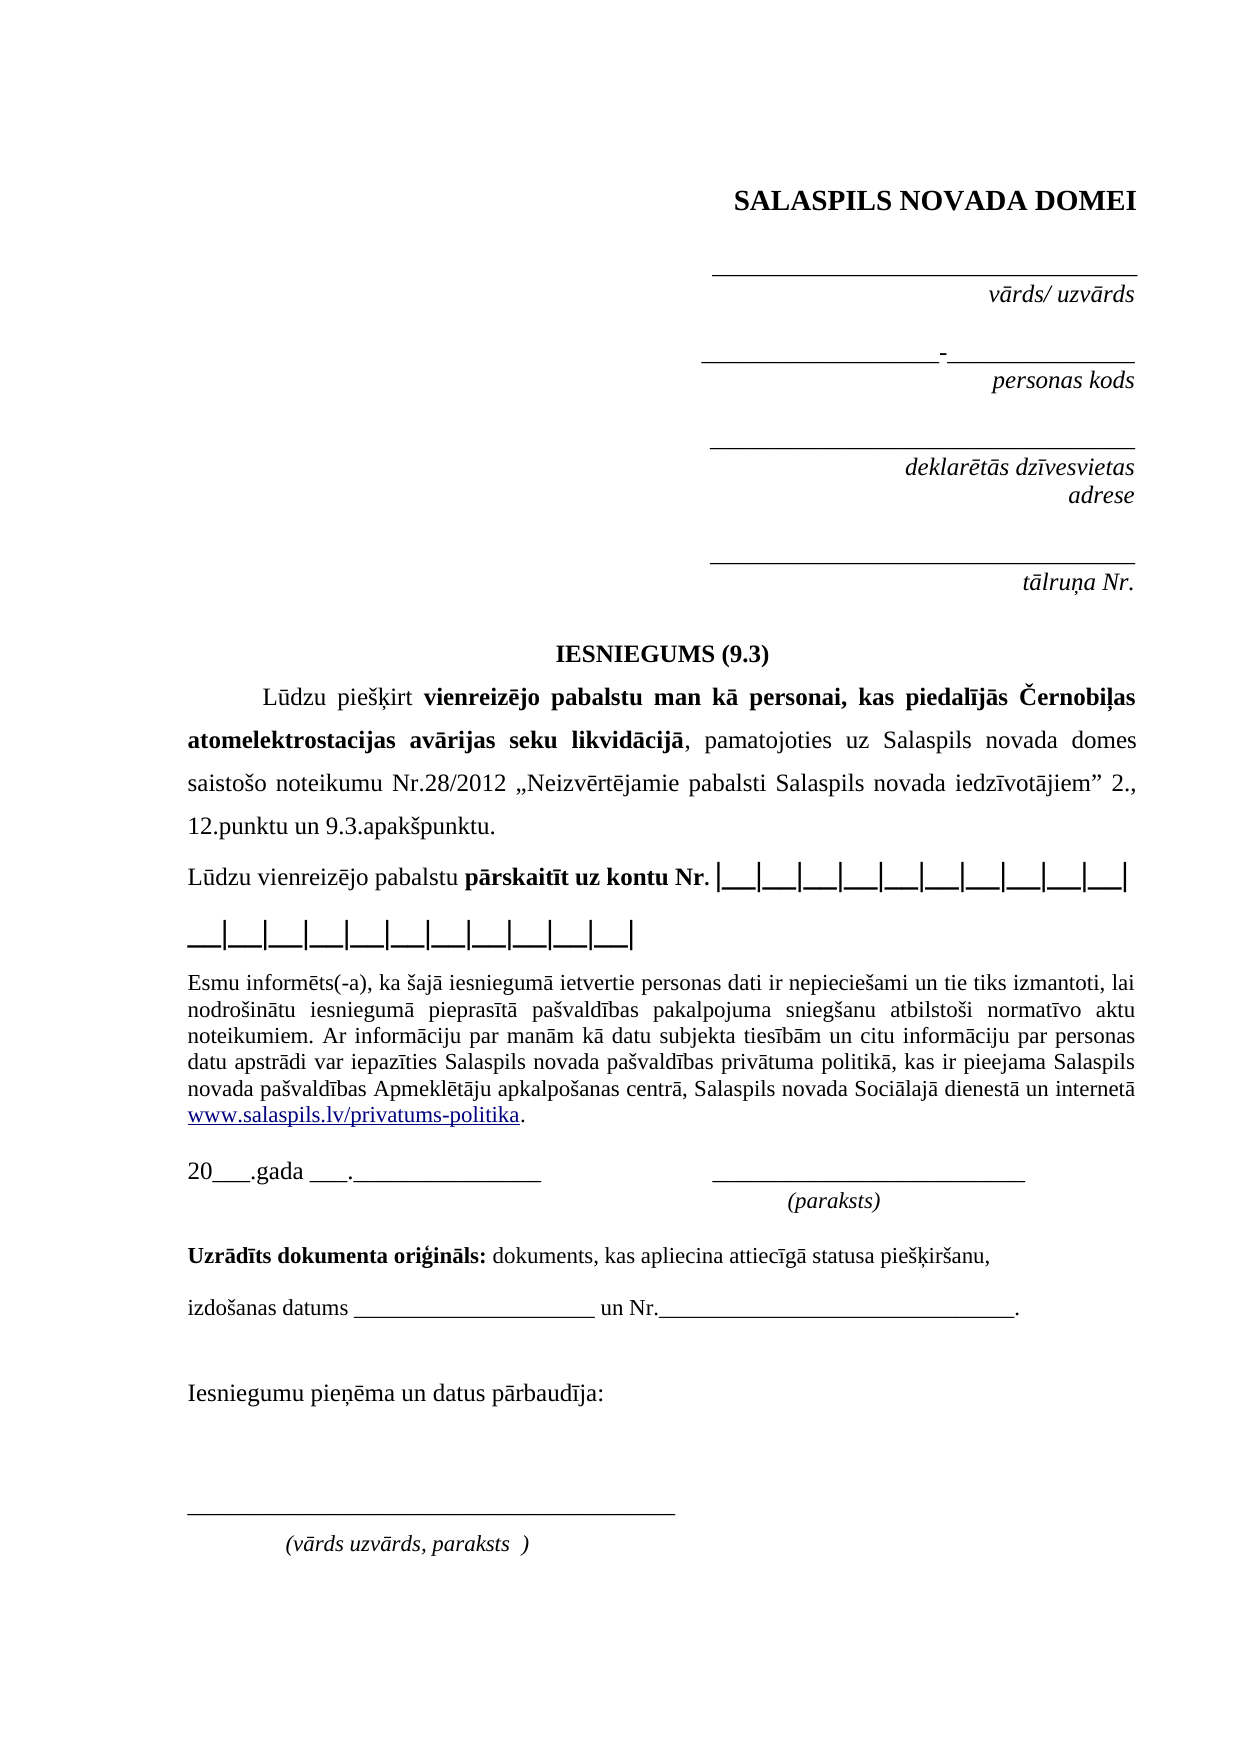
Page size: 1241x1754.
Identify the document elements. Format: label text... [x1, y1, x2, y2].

text (vārds uzvārds, paraksts ) [187, 1530, 1137, 1556]
text __________________________________ [187, 251, 1137, 279]
text Iesniegumu pieņēma un datus pārbaudīja: [187, 1378, 1137, 1406]
text IESNIEGUMS (9.3) [187, 639, 1137, 667]
text Uzrādīts dokumenta oriģināls: dokuments, kas apliecina attiecīgā statusa piešķiršanu, [187, 1242, 1137, 1268]
text Lūdzu piešķirt vienreizējo pabalstu man kā personai, kas piedalījās Černobiļas atomelektrostacijas avārijas seku likvidācijā, pamatojoties uz Salaspils novada domes saistošo noteikumu Nr.28/2012 „Neizvērtējamie pabalsti Salaspils novada iedzīvotājiem” 2., 12.punktu un 9.3.apakšpunktu. [187, 682, 1137, 840]
text ___________________-_______________ [187, 337, 1137, 366]
text 20___.gada ___._______________ _________________________ (paraksts) [187, 1156, 1137, 1214]
text personas kods [787, 366, 1137, 394]
text Lūdzu vienreizējo pabalstu pārskaitīt uz kontu Nr. |__|__|__|__|__|__|__|__|__|__|__|__|__|__|__|__|__|__|__|__|__| [187, 854, 1137, 950]
text deklarētās dzīvesvietas adrese [787, 452, 1137, 509]
text _______________________________________ [187, 1489, 1137, 1518]
text vārds/ uzvārds [787, 279, 1137, 308]
text tālruņa Nr. [787, 567, 1137, 596]
text Esmu informēts(-a), ka šajā iesniegumā ietvertie personas dati ir nepieciešami un tie tiks izmantoti, lai nodrošinātu iesniegumā pieprasītā pašvaldības pakalpojuma sniegšanu atbilstoši normatīvo aktu noteikumiem. Ar informāciju par manām kā datu subjekta tiesībām un citu informāciju par personas datu apstrādi var iepazīties Salaspils novada pašvaldības privātuma politikā, kas ir pieejama Salaspils novada pašvaldības Apmeklētāju apkalpošanas centrā, Salaspils novada Sociālajā dienestā un internetā www.salaspils.lv/privatums-politika. [187, 969, 1137, 1127]
text __________________________________ [187, 538, 1137, 567]
text izdošanas datums _____________________ un Nr._______________________________. [187, 1294, 1137, 1321]
text SALASPILS NOVADA DOMEI [187, 183, 1137, 217]
text __________________________________ [187, 423, 1137, 452]
